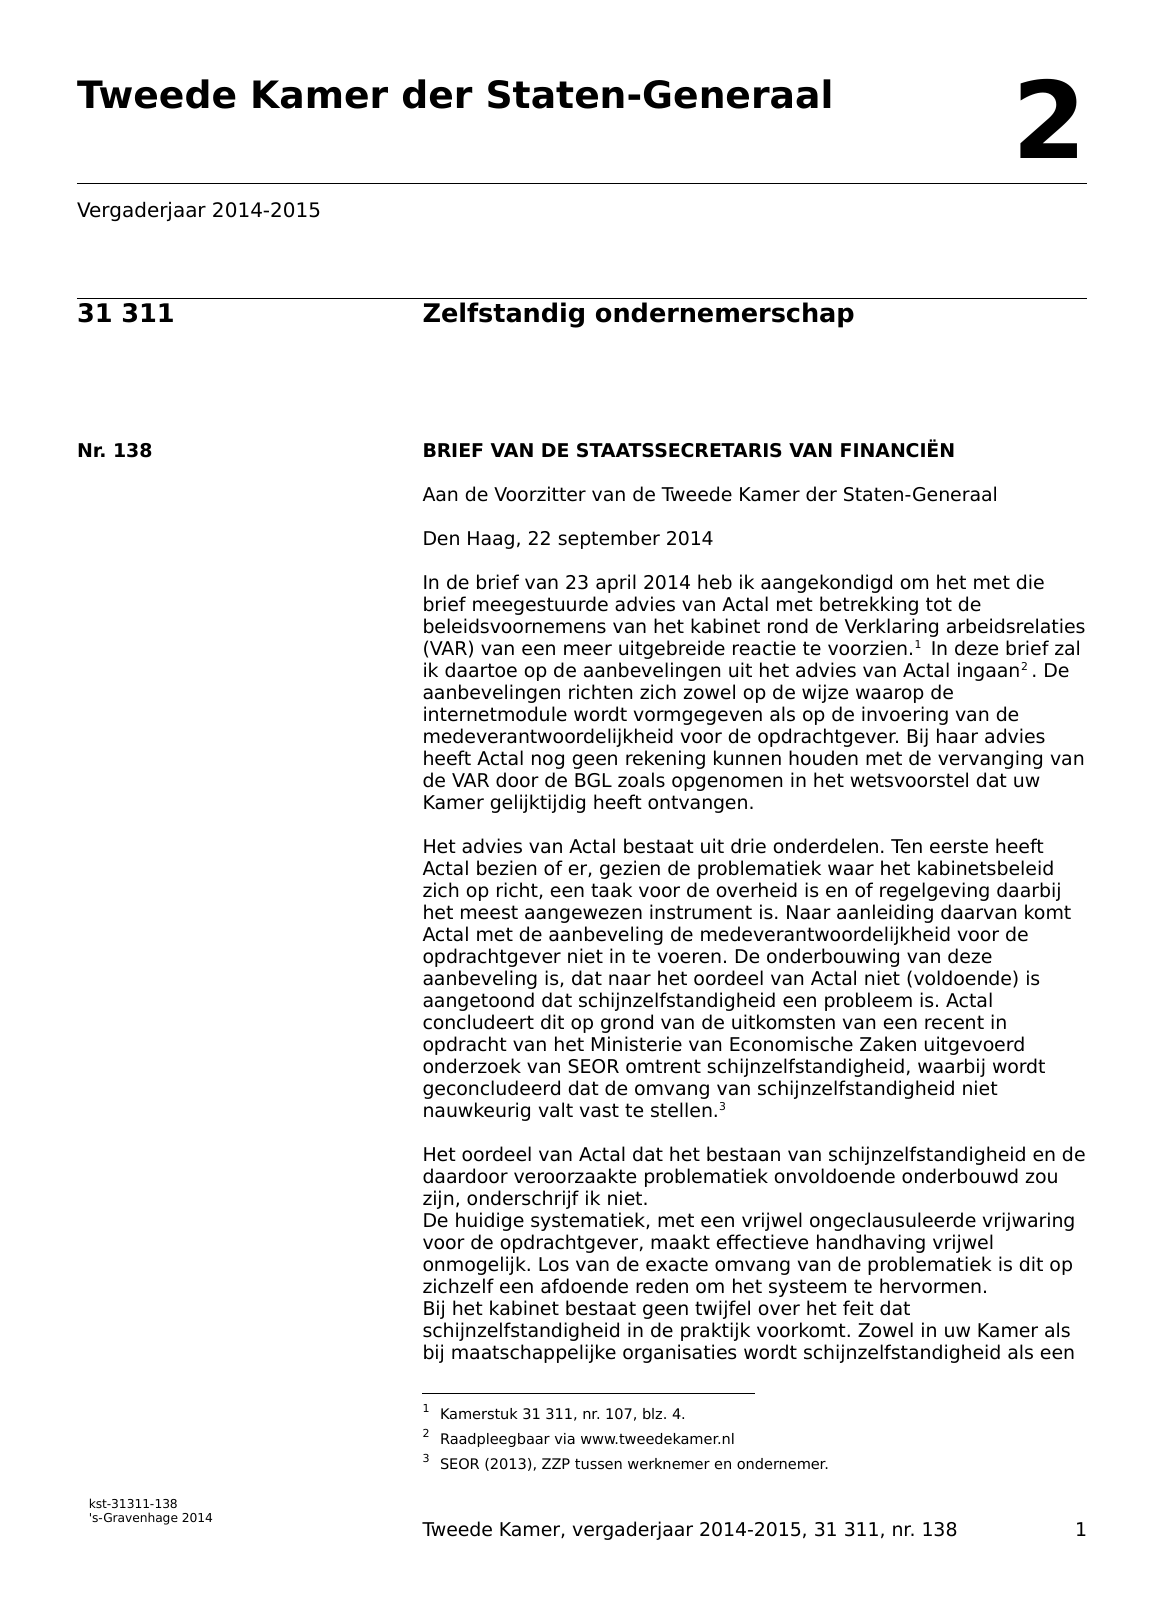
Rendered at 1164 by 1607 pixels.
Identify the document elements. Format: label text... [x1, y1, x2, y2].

text De huidige systematiek, met een vrijwel ongeclausuleerde vrijwaring voor de opdrachtgever, maakt effectieve handhaving vrijwel onmogelijk. Los van de exacte omvang van de problematiek is dit op zichzelf een afdoende reden om het systeem te hervormen. [422, 1210, 1087, 1298]
text 's-Gravenhage 2014 [88, 1511, 323, 1525]
text Het oordeel van Actal dat het bestaan van schijnzelfstandigheid en de daardoor veroorzaakte problematiek onvoldoende onderbouwd zou zijn, onderschrijf ik niet. [422, 1144, 1087, 1210]
text Raadpleegbaar via www.tweedekamer.nl [422, 1427, 1087, 1449]
subtitle 31 311 Zelfstandig ondernemerschap [77, 299, 1087, 329]
text kst-31311-138 [88, 1497, 323, 1511]
text Aan de Voorzitter van de Tweede Kamer der Staten-Generaal [422, 484, 1087, 506]
text Het advies van Actal bestaat uit drie onderdelen. Ten eerste heeft Actal bezien of er, gezien de problematiek waar het kabinetsbeleid zich op richt, een taak voor de overheid is en of regelgeving daarbij het meest aangewezen instrument is. Naar aanleiding daarvan komt Actal met de aanbeveling de medeverantwoordelijkheid voor de opdrachtgever niet in te voeren. De onderbouwing van deze aanbeveling is, dat naar het oordeel van Actal niet (voldoende) is aangetoond dat schijnzelfstandigheid een probleem is. Actal concludeert dit op grond van de uitkomsten van een recent in opdracht van het Ministerie van Economische Zaken uitgevoerd onderzoek van SEOR omtrent schijnzelfstandigheid, waarbij wordt geconcludeerd dat de omvang van schijnzelfstandigheid niet nauwkeurig valt vast te stellen. [422, 836, 1087, 1122]
text SEOR (2013), ZZP tussen werknemer en ondernemer. [422, 1452, 1087, 1474]
text Bij het kabinet bestaat geen twijfel over het feit dat schijnzelfstandigheid in de praktijk voorkomt. Zowel in uw Kamer als bij maatschappelijke organisaties wordt schijnzelfstandigheid als een [422, 1298, 1087, 1364]
text Kamerstuk 31 311, nr. 107, blz. 4. [422, 1402, 1087, 1424]
table_header 2 [886, 59, 1087, 183]
text In de brief van 23 april 2014 heb ik aangekondigd om het met die brief meegestuurde advies van Actal met betrekking tot de beleidsvoornemens van het kabinet rond de Verklaring arbeidsrelaties (VAR) van een meer uitgebreide reactie te voorzien. In deze brief zal ik daartoe op de aanbevelingen uit het advies van Actal ingaan. De aanbevelingen richten zich zowel op de wijze waarop de internetmodule wordt vormgegeven als op de invoering van de medeverantwoordelijkheid voor de opdrachtgever. Bij haar advies heeft Actal nog geen rekening kunnen houden met de vervanging van de VAR door de BGL zoals opgenomen in het wetsvoorstel dat uw Kamer gelijktijdig heeft ontvangen. [422, 572, 1087, 814]
table_header Tweede Kamer der Staten-Generaal [77, 59, 886, 183]
table_cell Vergaderjaar 2014-2015 [77, 184, 1087, 298]
text Den Haag, 22 september 2014 [422, 528, 1087, 550]
subtitle Nr. 138 BRIEF VAN DE STAATSSECRETARIS VAN FINANCIËN [77, 440, 1087, 462]
